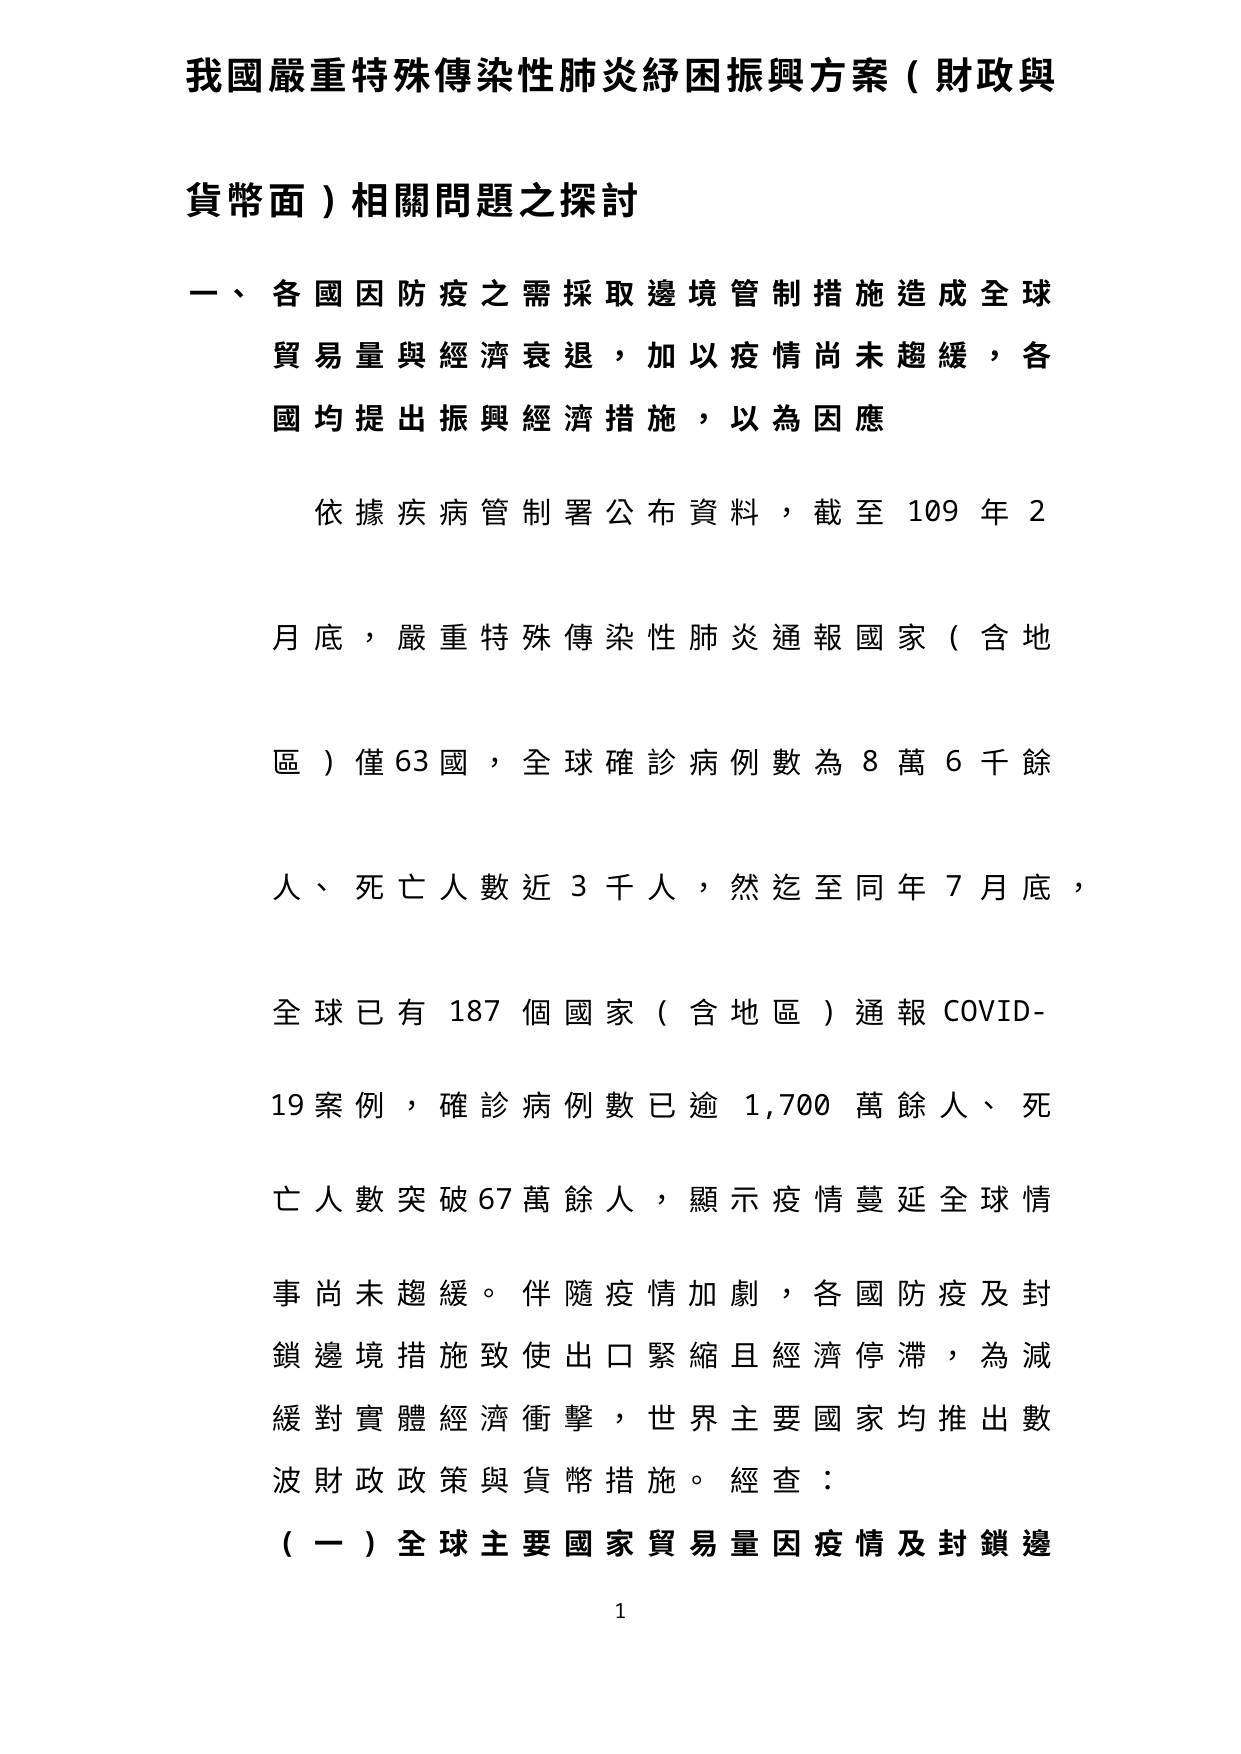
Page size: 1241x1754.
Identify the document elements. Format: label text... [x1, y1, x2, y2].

text 依據疾病管制署公布資料，截至109年2月底，嚴重特殊傳染性肺炎通報國家(含地區)僅63國，全球確診病例數為8萬6千餘人、死亡人數近3千人，然迄至同年7月底，全球已有187個國家(含地區)通報COVID-19案例，確診病例數已逾1,700萬餘人、死亡人數突破67萬餘人，顯示疫情蔓延全球情事尚未趨緩。伴隨疫情加劇，各國防疫及封鎖邊境措施致使出口緊縮且經濟停滯，為減緩對實體經濟衝擊，世界主要國家均推出數波財政政策與貨幣措施。經查： [242, 437, 1058, 1500]
text 我國嚴重特殊傳染性肺炎紓困振興方案(財政與貨幣面)相關問題之探討 [183, 0, 1058, 250]
text 一、各國因防疫之需採取邊境管制措施造成全球貿易量與經濟衰退，加以疫情尚未趨緩，各國均提出振興經濟措施，以為因應 [183, 250, 1058, 437]
text (一)全球主要國家貿易量因疫情及封鎖邊 [242, 1500, 1058, 1562]
